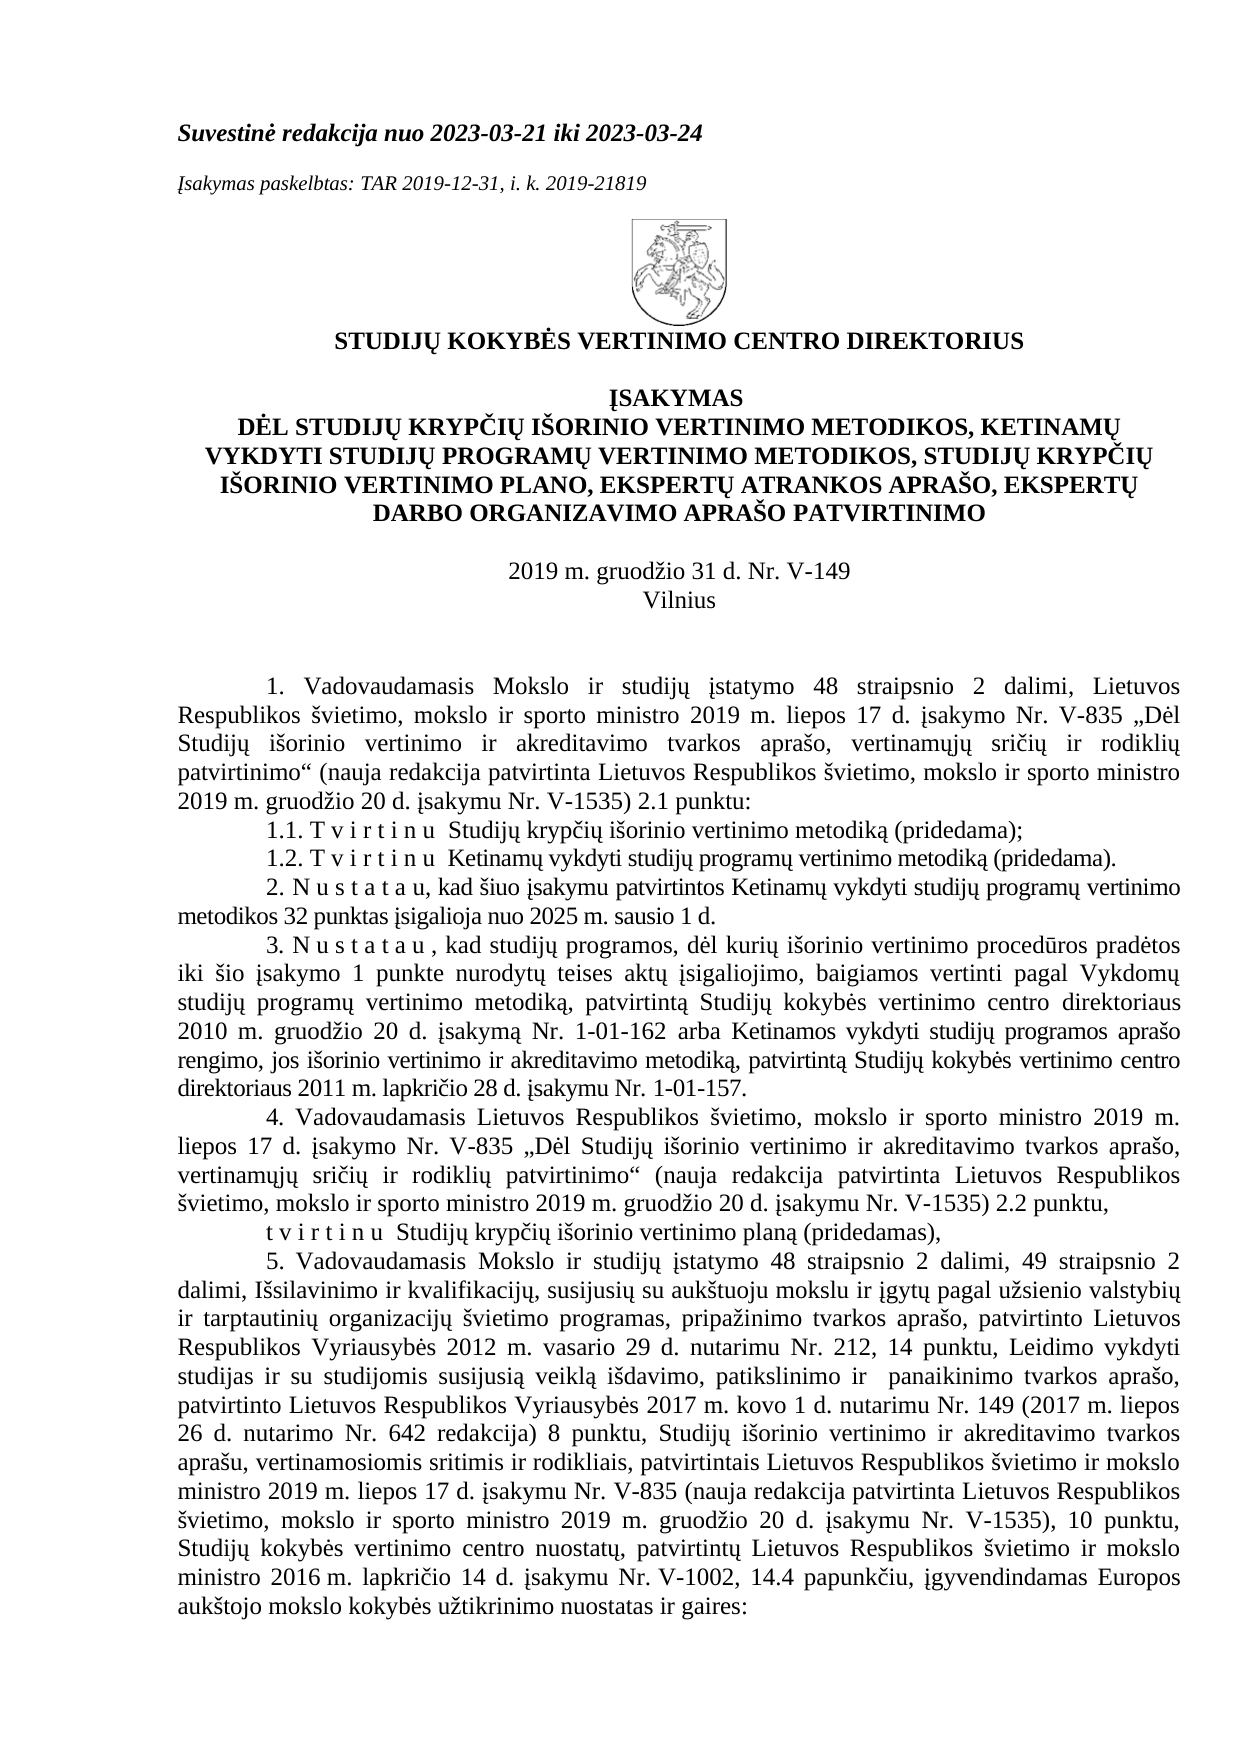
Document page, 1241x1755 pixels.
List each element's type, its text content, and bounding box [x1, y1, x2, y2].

text 2. Nustatau, kad šiuo įsakymu patvirtintos Ketinamų vykdyti studijų programų vertinimo metodikos 32 punktas įsigalioja nuo 2025 m. sausio 1 d. [177, 872, 1181, 930]
text 1.1. Tvirtinu Studijų krypčių išorinio vertinimo metodiką (pridedama); [177, 815, 1181, 843]
text 3. Nustatau, kad studijų programos, dėl kurių išorinio vertinimo procedūros pradėtos iki šio įsakymo 1 punkte nurodytų teises aktų įsigaliojimo, baigiamos vertinti pagal Vykdomų studijų programų vertinimo metodiką, patvirtintą Studijų kokybės vertinimo centro direktoriaus 2010 m. gruodžio 20 d. įsakymą Nr. 1-01-162 arba Ketinamos vykdyti studijų programos aprašo rengimo, jos išorinio vertinimo ir akreditavimo metodiką, patvirtintą Studijų kokybės vertinimo centro direktoriaus 2011 m. lapkričio 28 d. įsakymu Nr. 1-01-157. [177, 930, 1181, 1102]
text Vilnius [177, 585, 1181, 613]
text Suvestinė redakcija nuo 2023-03-21 iki 2023-03-24 [177, 118, 1181, 147]
text 5. Vadovaudamasis Mokslo ir studijų įstatymo 48 straipsnio 2 dalimi, 49 straipsnio 2 dalimi, Išsilavinimo ir kvalifikacijų, susijusių su aukštuoju mokslu ir įgytų pagal užsienio valstybių ir tarptautinių organizacijų švietimo programas, pripažinimo tvarkos aprašo, patvirtinto Lietuvos Respublikos Vyriausybės 2012 m. vasario 29 d. nutarimu Nr. 212, 14 punktu, Leidimo vykdyti studijas ir su studijomis susijusią veiklą išdavimo, patikslinimo ir panaikinimo tvarkos aprašo, patvirtinto Lietuvos Respublikos Vyriausybės 2017 m. kovo 1 d. nutarimu Nr. 149 (2017 m. liepos 26 d. nutarimo Nr. 642 redakcija) 8 punktu, Studijų išorinio vertinimo ir akreditavimo tvarkos aprašu, vertinamosiomis sritimis ir rodikliais, patvirtintais Lietuvos Respublikos švietimo ir mokslo ministro 2019 m. liepos 17 d. įsakymu Nr. V-835 (nauja redakcija patvirtinta Lietuvos Respublikos švietimo, mokslo ir sporto ministro 2019 m. gruodžio 20 d. įsakymu Nr. V-1535), 10 punktu, Studijų kokybės vertinimo centro nuostatų, patvirtintų Lietuvos Respublikos švietimo ir mokslo ministro 2016 m. lapkričio 14 d. įsakymu Nr. V-1002, 14.4 papunkčiu, įgyvendindamas Europos aukštojo mokslo kokybės užtikrinimo nuostatas ir gaires: [177, 1246, 1181, 1620]
text DĖL Studijų krypčių išorinio vertinimo metodikos, Ketinamų vykdyti studijų programų vertinimo metodikos, Studijų krypčių IŠORINIO vertinimo plano, Ekspertų atrankos aprašo, Ekspertų darbo organizavimo aprašo PATVIRTINIMO [177, 412, 1181, 527]
text ĮSAKYMAS [177, 383, 1181, 412]
text 1.2. Tvirtinu Ketinamų vykdyti studijų programų vertinimo metodiką (pridedama). [177, 843, 1181, 872]
text Įsakymas paskelbtas: TAR 2019-12-31, i. k. 2019-21819 [177, 171, 1181, 195]
text 1. Vadovaudamasis Mokslo ir studijų įstatymo 48 straipsnio 2 dalimi, Lietuvos Respublikos švietimo, mokslo ir sporto ministro 2019 m. liepos 17 d. įsakymo Nr. V-835 „Dėl Studijų išorinio vertinimo ir akreditavimo tvarkos aprašo, vertinamųjų sričių ir rodiklių patvirtinimo“ (nauja redakcija patvirtinta Lietuvos Respublikos švietimo, mokslo ir sporto ministro 2019 m. gruodžio 20 d. įsakymu Nr. V-1535) 2.1 punktu: [177, 671, 1181, 815]
text tvirtinu Studijų krypčių išorinio vertinimo planą (pridedamas), [177, 1217, 1181, 1246]
text STUDIJŲ KOKYBĖS VERTINIMO CENTRO DIREKTORIUS [177, 326, 1181, 355]
text 4. Vadovaudamasis Lietuvos Respublikos švietimo, mokslo ir sporto ministro 2019 m. liepos 17 d. įsakymo Nr. V-835 „Dėl Studijų išorinio vertinimo ir akreditavimo tvarkos aprašo, vertinamųjų sričių ir rodiklių patvirtinimo“ (nauja redakcija patvirtinta Lietuvos Respublikos švietimo, mokslo ir sporto ministro 2019 m. gruodžio 20 d. įsakymu Nr. V-1535) 2.2 punktu, [177, 1102, 1181, 1217]
text 2019 m. gruodžio 31 d. Nr. V-149 [177, 556, 1181, 585]
